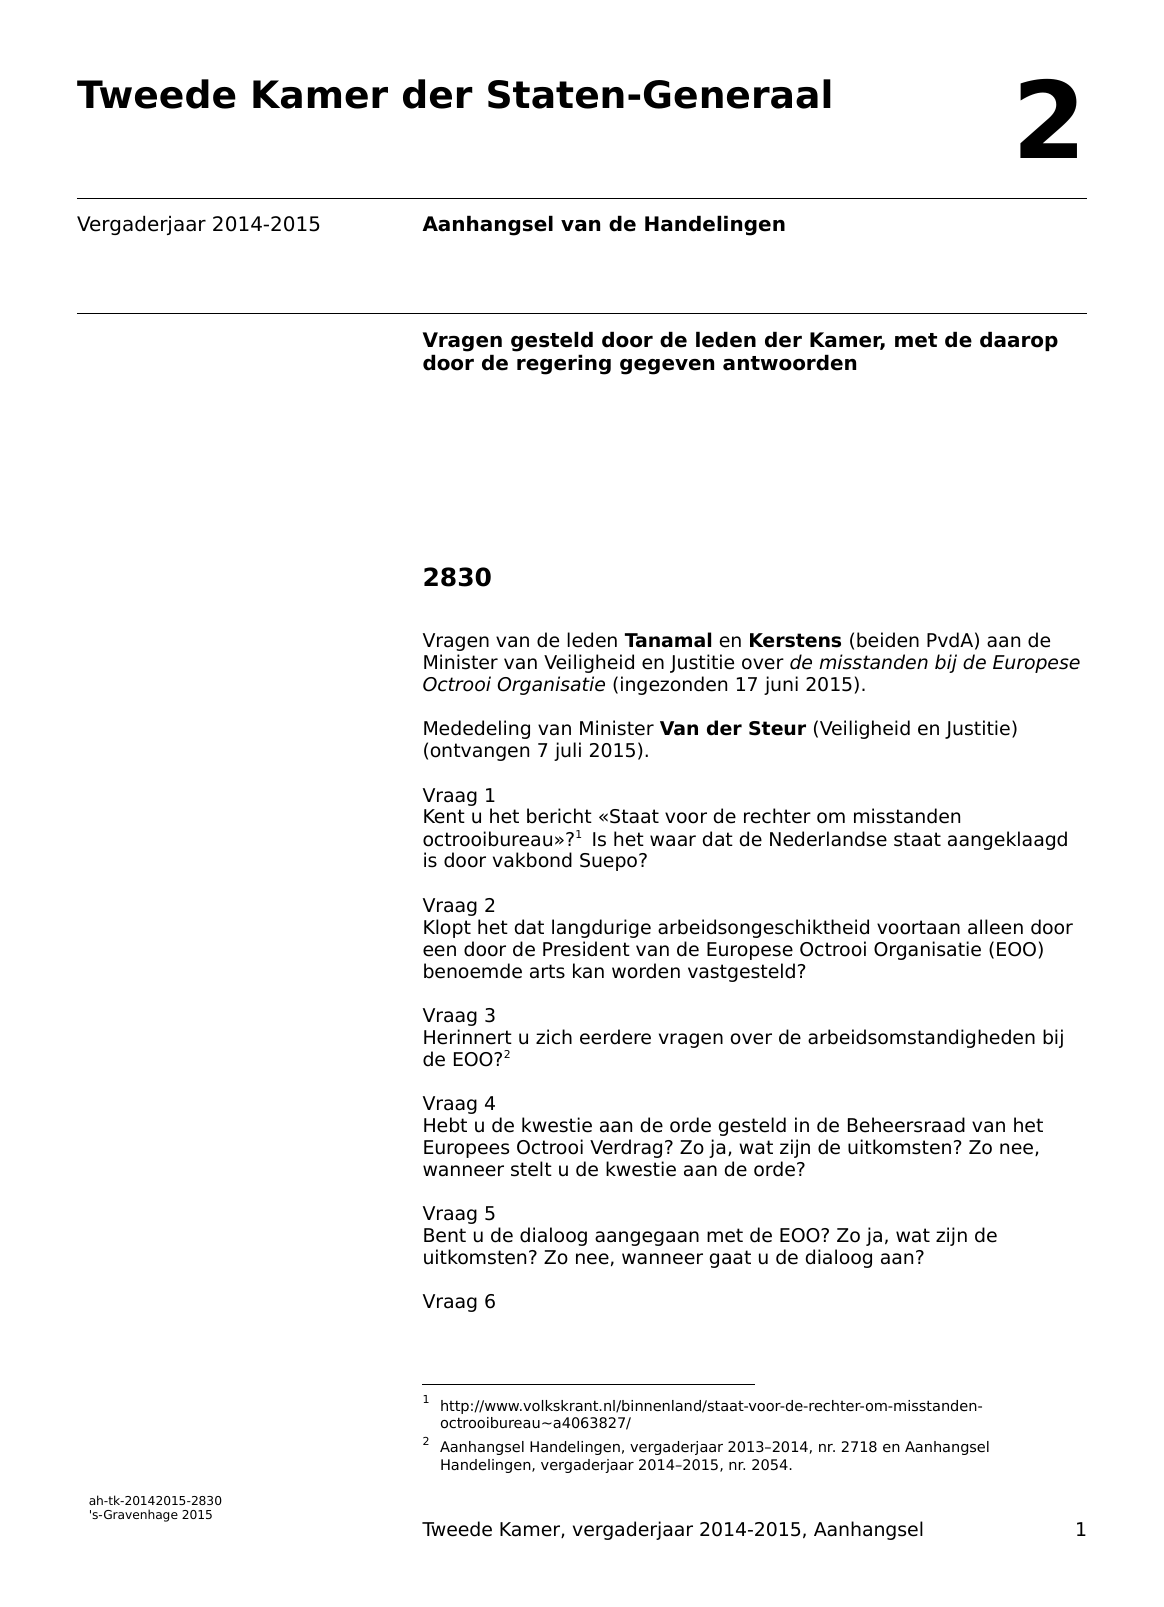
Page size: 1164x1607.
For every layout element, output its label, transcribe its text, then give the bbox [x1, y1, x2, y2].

text Vragen van de leden Tanamal en Kerstens (beiden PvdA) aan de Minister van Veiligheid en Justitie over de misstanden bij de Europese Octrooi Organisatie (ingezonden 17 juni 2015). [422, 630, 1087, 696]
text Vraag 3 [422, 1005, 1087, 1027]
text 2830 [422, 563, 1087, 592]
text Vraag 5 [422, 1203, 1087, 1225]
text Mededeling van Minister Van der Steur (Veiligheid en Justitie) (ontvangen 7 juli 2015). [422, 718, 1087, 762]
text Aanhangsel Handelingen, vergaderjaar 2013–2014, nr. 2718 en Aanhangsel Handelingen, vergaderjaar 2014–2015, nr. 2054. [422, 1435, 1087, 1474]
text ah-tk-20142015-2830 [88, 1494, 323, 1508]
text Hebt u de kwestie aan de orde gesteld in de Beheersraad van het Europees Octrooi Verdrag? Zo ja, wat zijn de uitkomsten? Zo nee, wanneer stelt u de kwestie aan de orde? [422, 1115, 1087, 1181]
text Herinnert u zich eerdere vragen over de arbeidsomstandigheden bij de EOO? [422, 1027, 1087, 1071]
table_header Tweede Kamer der Staten-Generaal [77, 59, 886, 198]
text 's-Gravenhage 2015 [88, 1508, 323, 1522]
table_header 2 [886, 59, 1087, 198]
text Kent u het bericht «Staat voor de rechter om misstanden octrooibureau»? Is het waar dat de Nederlandse staat aangeklaagd is door vakbond Suepo? [422, 806, 1087, 872]
text Vraag 6 [422, 1291, 1087, 1313]
table_cell [77, 314, 422, 375]
text Vraag 2 [422, 894, 1087, 917]
text Vraag 1 [422, 784, 1087, 806]
text Klopt het dat langdurige arbeidsongeschiktheid voortaan alleen door een door de President van de Europese Octrooi Organisatie (EOO) benoemde arts kan worden vastgesteld? [422, 917, 1087, 982]
table_cell Aanhangsel van de Handelingen [422, 199, 1087, 313]
text Bent u de dialoog aangegaan met de EOO? Zo ja, wat zijn de uitkomsten? Zo nee, wanneer gaat u de dialoog aan? [422, 1225, 1087, 1269]
text Vraag 4 [422, 1093, 1087, 1115]
text http://www.volkskrant.nl/binnenland/staat-voor-de-rechter-om-misstanden-octrooibureau~a4063827/ [422, 1393, 1087, 1432]
table_cell Vergaderjaar 2014-2015 [77, 199, 422, 313]
table_cell Vragen gesteld door de leden der Kamer, met de daarop door de regering gegeven antwoorden [422, 314, 1087, 375]
